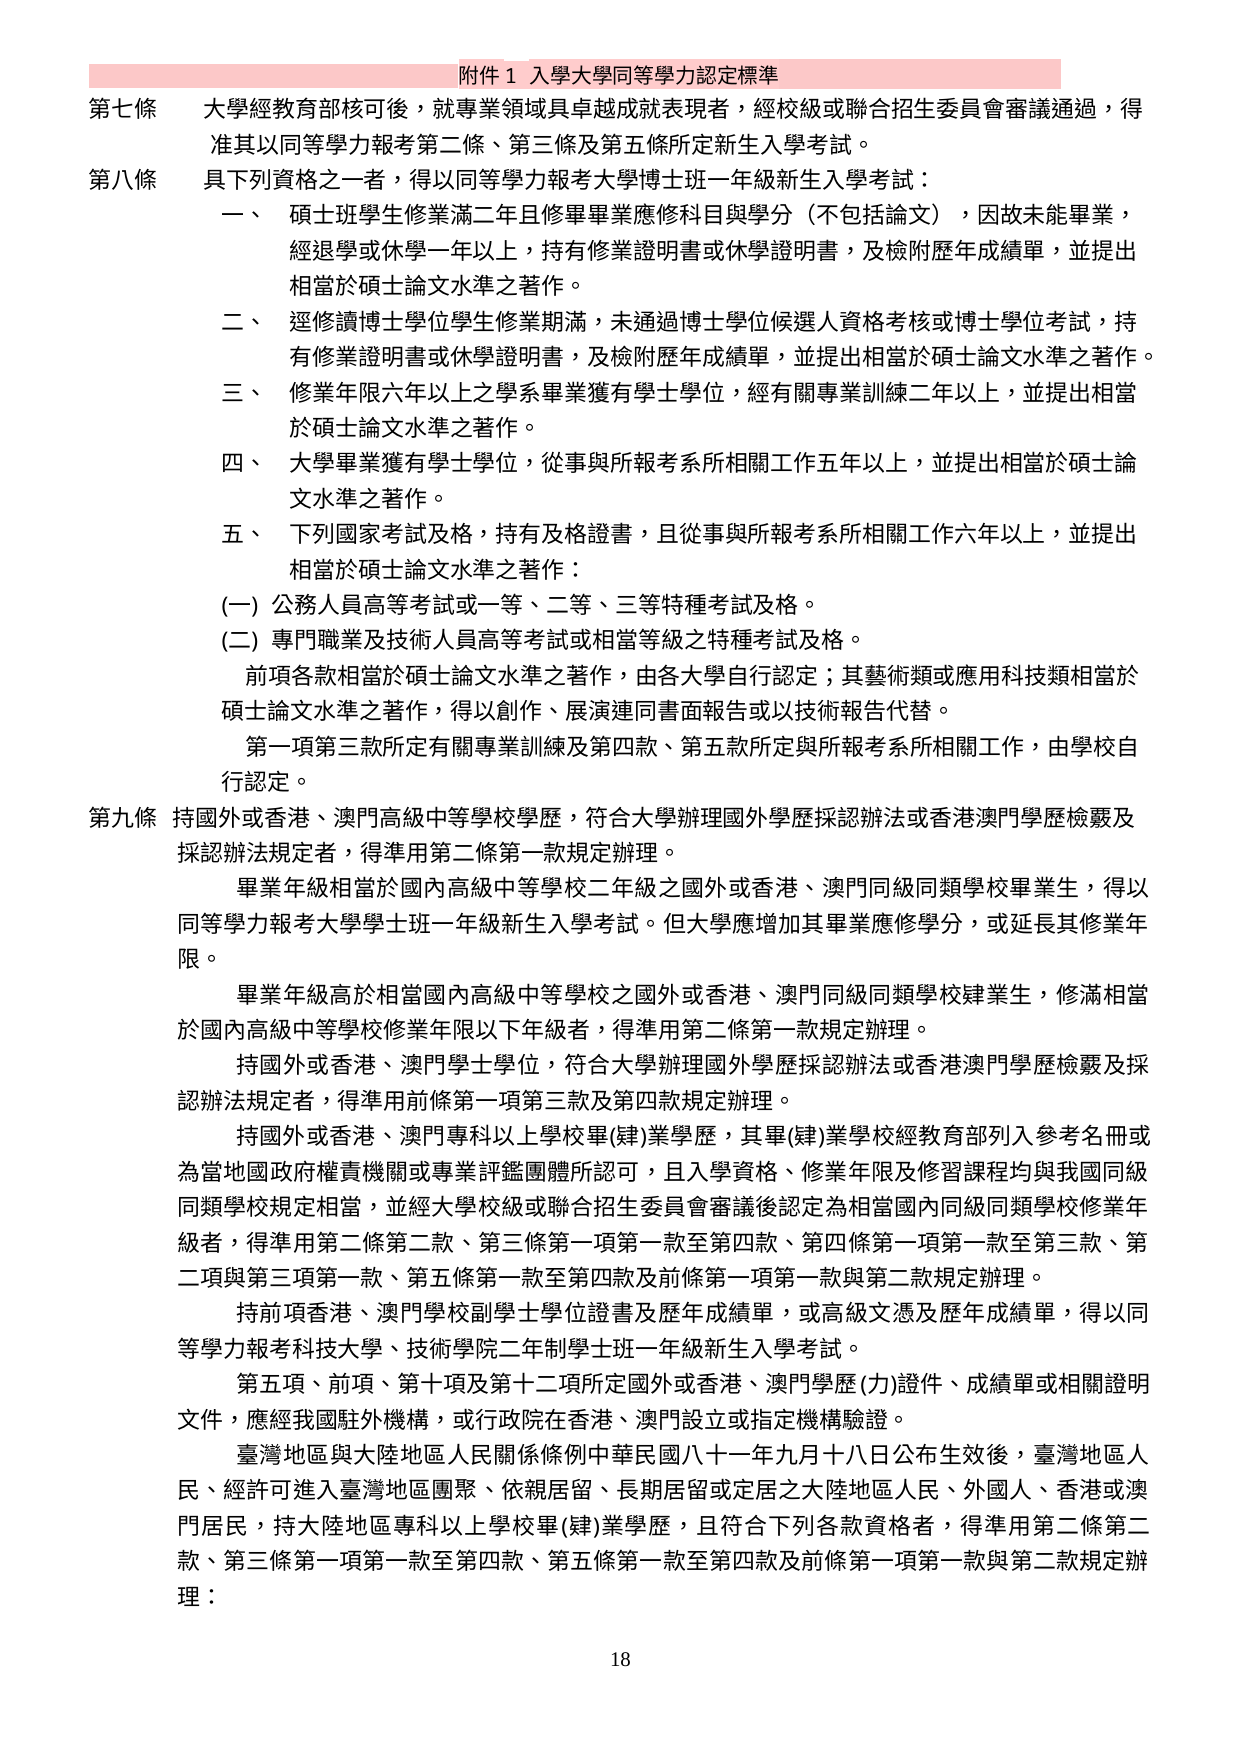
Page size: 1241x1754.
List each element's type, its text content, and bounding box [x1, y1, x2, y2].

text 三、 修業年限六年以上之學系畢業獲有學士學位，經有關專業訓練二年以上，並提出相當於碩士論文水準之著作。 [222, 373, 1152, 443]
text 第五項、前項、第十項及第十二項所定國外或香港、澳門學歷(力)證件、成績單或相關證明文件，應經我國駐外機構，或行政院在香港、澳門設立或指定機構驗證。 [177, 1364, 1152, 1435]
text 第九條 持國外或香港、澳門高級中等學校學歷，符合大學辦理國外學歷採認辦法或香港澳門學歷檢覈及採認辦法規定者，得準用第二條第一款規定辦理。 [89, 798, 1152, 868]
text 持前項香港、澳門學校副學士學位證書及歷年成績單，或高級文憑及歷年成績單，得以同等學力報考科技大學、技術學院二年制學士班一年級新生入學考試。 [177, 1293, 1152, 1364]
text (二) 專門職業及技術人員高等考試或相當等級之特種考試及格。 [221, 621, 1152, 656]
text 第一項第三款所定有關專業訓練及第四款、第五款所定與所報考系所相關工作，由學校自行認定。 [221, 727, 1152, 798]
text 五、 下列國家考試及格，持有及格證書，且從事與所報考系所相關工作六年以上，並提出相當於碩士論文水準之著作： [222, 514, 1152, 585]
text 持國外或香港、澳門學士學位，符合大學辦理國外學歷採認辦法或香港澳門學歷檢覈及採認辦法規定者，得準用前條第一項第三款及第四款規定辦理。 [177, 1046, 1152, 1116]
text 前項各款相當於碩士論文水準之著作，由各大學自行認定；其藝術類或應用科技類相當於碩士論文水準之著作，得以創作、展演連同書面報告或以技術報告代替。 [221, 656, 1152, 727]
text 畢業年級高於相當國內高級中等學校之國外或香港、澳門同級同類學校肄業生，修滿相當於國內高級中等學校修業年限以下年級者，得準用第二條第一款規定辦理。 [177, 975, 1152, 1046]
text 臺灣地區與大陸地區人民關係條例中華民國八十一年九月十八日公布生效後，臺灣地區人民、經許可進入臺灣地區團聚、依親居留、長期居留或定居之大陸地區人民、外國人、香港或澳門居民，持大陸地區專科以上學校畢(肄)業學歷，且符合下列各款資格者，得準用第二條第二款、第三條第一項第一款至第四款、第五條第一款至第四款及前條第一項第一款與第二款規定辦理： [177, 1435, 1152, 1612]
text 第七條 大學經教育部核可後，就專業領域具卓越成就表現者，經校級或聯合招生委員會審議通過，得准其以同等學力報考第二條、第三條及第五條所定新生入學考試。 [89, 89, 1152, 160]
text 二、 逕修讀博士學位學生修業期滿，未通過博士學位候選人資格考核或博士學位考試，持有修業證明書或休學證明書，及檢附歷年成績單，並提出相當於碩士論文水準之著作。 [222, 302, 1152, 373]
text 持國外或香港、澳門專科以上學校畢(肄)業學歷，其畢(肄)業學校經教育部列入參考名冊或為當地國政府權責機關或專業評鑑團體所認可，且入學資格、修業年限及修習課程均與我國同級同類學校規定相當，並經大學校級或聯合招生委員會審議後認定為相當國內同級同類學校修業年級者，得準用第二條第二款、第三條第一項第一款至第四款、第四條第一項第一款至第三款、第二項與第三項第一款、第五條第一款至第四款及前條第一項第一款與第二款規定辦理。 [177, 1116, 1152, 1293]
text 畢業年級相當於國內高級中等學校二年級之國外或香港、澳門同級同類學校畢業生，得以同等學力報考大學學士班一年級新生入學考試。但大學應增加其畢業應修學分，或延長其修業年限。 [177, 868, 1152, 975]
text (一) 公務人員高等考試或一等、二等、三等特種考試及格。 [221, 585, 1152, 621]
text 四、 大學畢業獲有學士學位，從事與所報考系所相關工作五年以上，並提出相當於碩士論文水準之著作。 [222, 443, 1152, 514]
text 第八條 具下列資格之一者，得以同等學力報考大學博士班一年級新生入學考試： [89, 160, 1152, 196]
text 一、 碩士班學生修業滿二年且修畢畢業應修科目與學分（不包括論文），因故未能畢業，經退學或休學一年以上，持有修業證明書或休學證明書，及檢附歷年成績單，並提出相當於碩士論文水準之著作。 [222, 196, 1152, 302]
